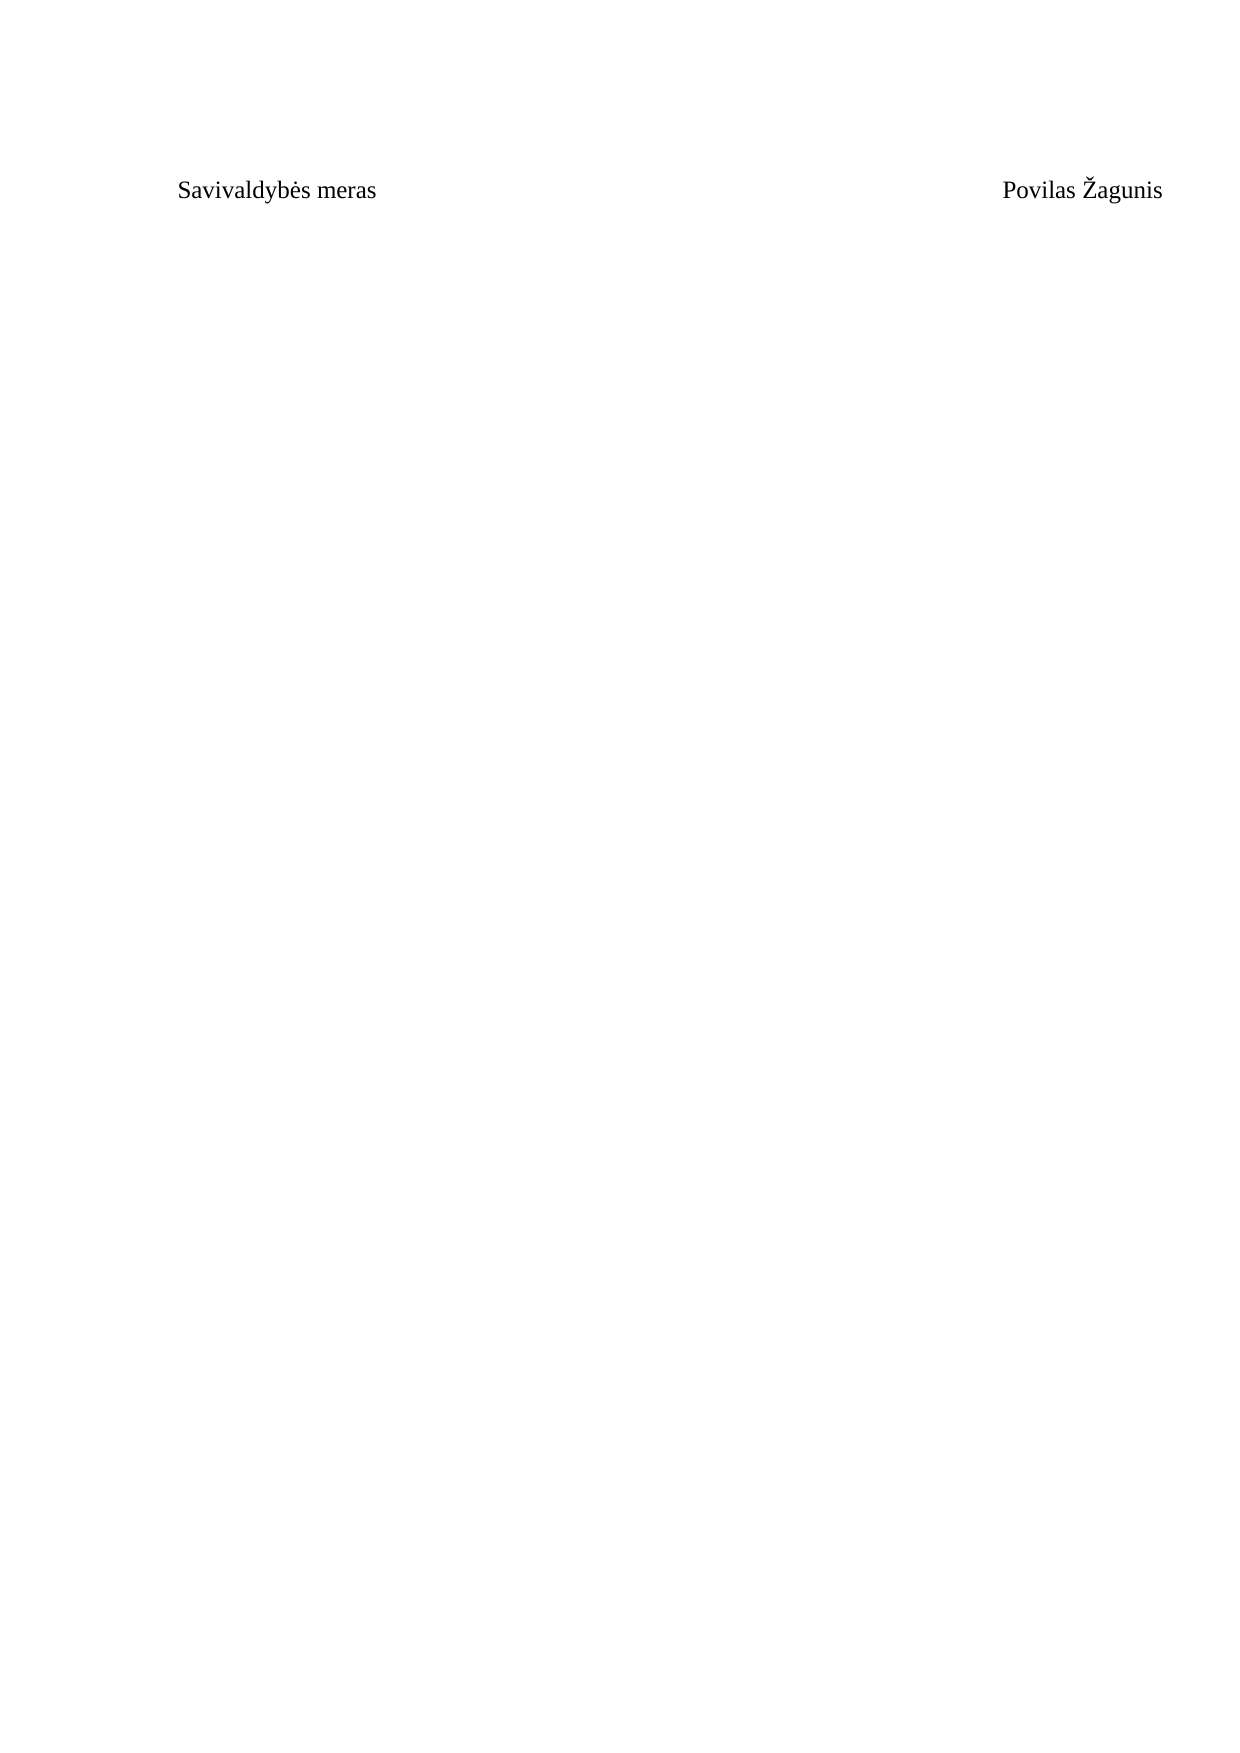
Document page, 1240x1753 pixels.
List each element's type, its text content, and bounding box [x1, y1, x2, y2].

text Savivaldybės meras Povilas Žagunis [177, 176, 1181, 204]
